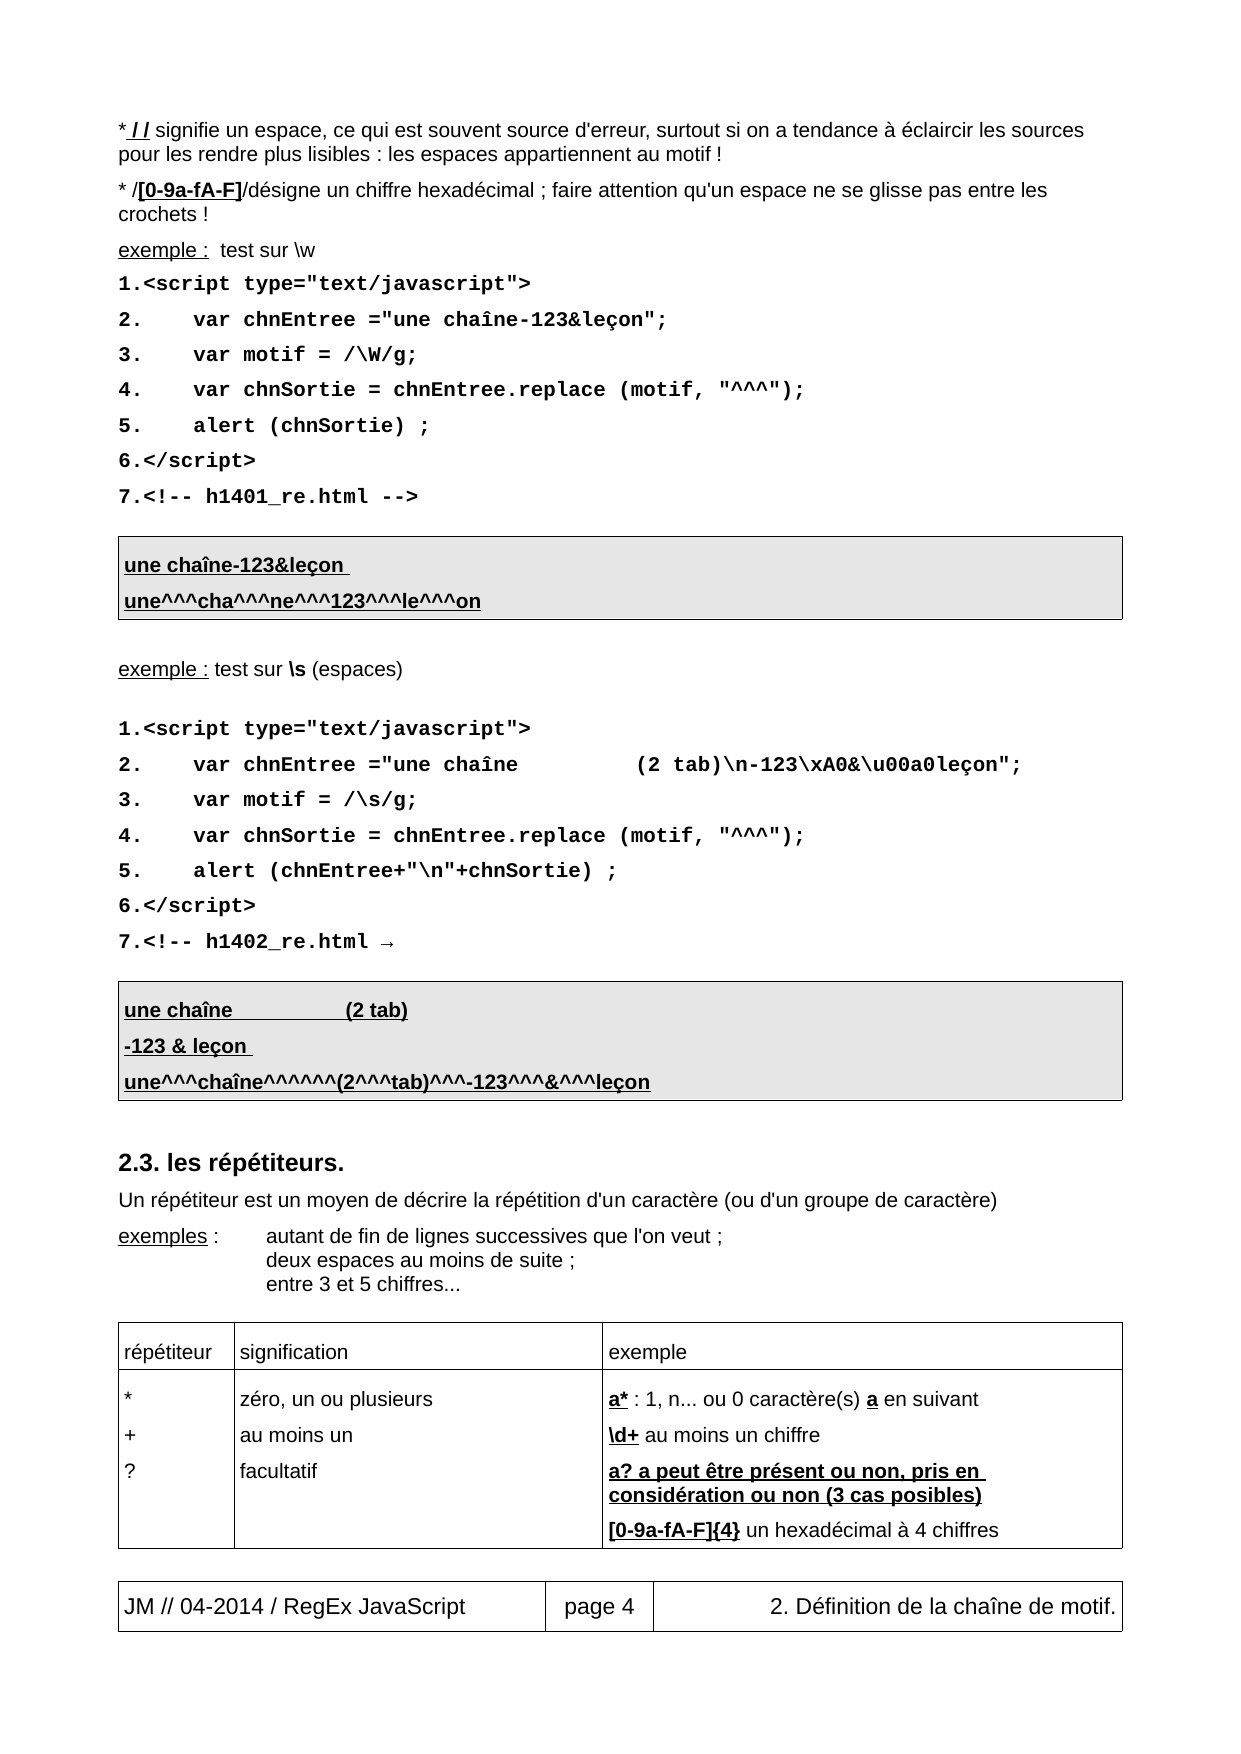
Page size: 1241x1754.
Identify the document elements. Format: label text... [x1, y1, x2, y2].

list var chnEntree ="une chaîne (2 tab)\n-123\xA0&\u00a0leçon"; [118, 754, 1122, 777]
text * / / signifie un espace, ce qui est souvent source d'erreur, surtout si on a tendance à éclaircir les sources pour les rendre plus lisibles : les espaces appartiennent au motif ! [118, 118, 1122, 166]
text exemple : test sur \w [118, 237, 1122, 261]
text exemples : autant de fin de lignes successives que l'on veut ; deux espaces au moins de suite ; entre 3 et 5 chiffres... [118, 1224, 1122, 1296]
list <!-- h1401_re.html --> [118, 486, 1122, 509]
list var chnSortie = chnEntree.replace (motif, "^^^"); [118, 825, 1122, 848]
list var motif = /\s/g; [118, 789, 1122, 813]
list alert (chnSortie) ; [118, 415, 1122, 438]
list <script type="text/javascript"> [118, 273, 1122, 297]
table_header répétiteur [119, 1323, 234, 1369]
table_header exemple [603, 1323, 1122, 1369]
list alert (chnEntree+"\n"+chnSortie) ; [118, 860, 1122, 884]
list var motif = /\W/g; [118, 344, 1122, 368]
subtitle 2.3. les répétiteurs. [118, 1148, 1122, 1177]
table_cell a* : 1, n... ou 0 caractère(s) a en suivant \d+ au moins un chiffre a? a peut être présent ou non, pris en considération ou non (3 cas posibles) [0-9a-fA-F]{4} un hexadécimal à 4 chiffres [603, 1370, 1122, 1548]
text exemple : test sur \s (espaces) [118, 657, 1122, 681]
list </script> [118, 896, 1122, 919]
list var chnEntree ="une chaîne-123&leçon"; [118, 309, 1122, 332]
table_header une chaîne (2 tab) -123 & leçon une^^^chaîne^^^^^^(2^^^tab)^^^-123^^^&^^^leçon [119, 982, 1122, 1099]
table_header une chaîne-123&leçon une^^^cha^^^ne^^^123^^^le^^^on [119, 537, 1122, 618]
text * /[0-9a-fA-F]/désigne un chiffre hexadécimal ; faire attention qu'un espace ne se glisse pas entre les crochets ! [118, 178, 1122, 226]
table_cell zéro, un ou plusieurs au moins un facultatif [235, 1370, 602, 1548]
list </script> [118, 450, 1122, 474]
list var chnSortie = chnEntree.replace (motif, "^^^"); [118, 379, 1122, 403]
table_cell * + ? [119, 1370, 234, 1548]
text Un répétiteur est un moyen de décrire la répétition d'un caractère (ou d'un groupe de caractère) [118, 1188, 1122, 1212]
list <script type="text/javascript"> [118, 718, 1122, 742]
table_header signification [235, 1323, 602, 1369]
list <!-- h1402_re.html → [118, 931, 1122, 954]
